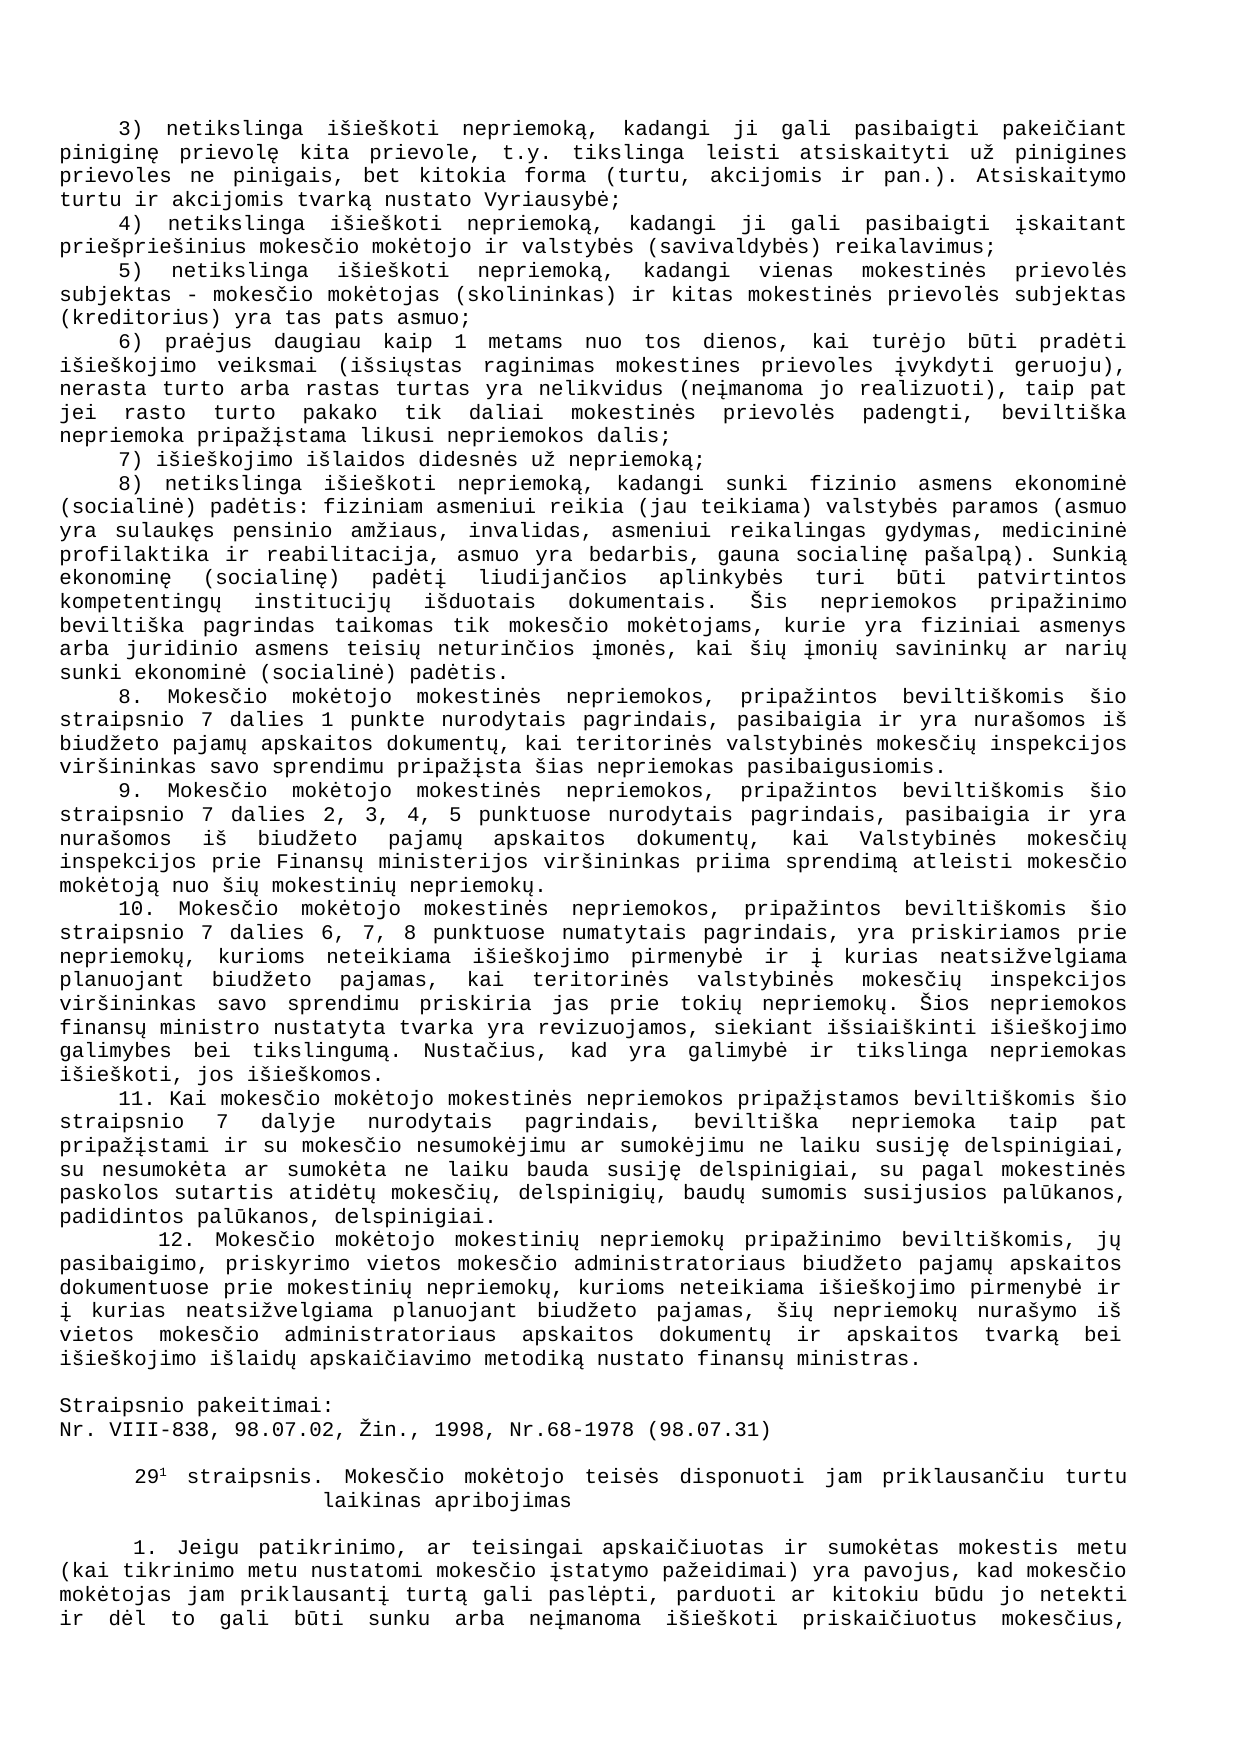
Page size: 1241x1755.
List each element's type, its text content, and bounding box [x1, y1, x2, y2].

text 8. Mokesčio mokėtojo mokestinės nepriemokos, pripažintos beviltiškomis šio straipsnio 7 dalies 1 punkte nurodytais pagrindais, pasibaigia ir yra nurašomos iš biudžeto pajamų apskaitos dokumentų, kai teritorinės valstybinės mokesčių inspekcijos viršininkas savo sprendimu pripažįsta šias nepriemokas pasibaigusiomis. [59, 686, 1127, 780]
text 4) netikslinga išieškoti nepriemoką, kadangi ji gali pasibaigti įskaitant priešpriešinius mokesčio mokėtojo ir valstybės (savivaldybės) reikalavimus; [59, 213, 1127, 260]
text 8) netikslinga išieškoti nepriemoką, kadangi sunki fizinio asmens ekonominė (socialinė) padėtis: fiziniam asmeniui reikia (jau teikiama) valstybės paramos (asmuo yra sulaukęs pensinio amžiaus, invalidas, asmeniui reikalingas gydymas, medicininė profilaktika ir reabilitacija, asmuo yra bedarbis, gauna socialinę pašalpą). Sunkią ekonominę (socialinę) padėtį liudijančios aplinkybės turi būti patvirtintos kompetentingų institucijų išduotais dokumentais. Šis nepriemokos pripažinimo beviltiška pagrindas taikomas tik mokesčio mokėtojams, kurie yra fiziniai asmenys arba juridinio asmens teisių neturinčios įmonės, kai šių įmonių savininkų ar narių sunki ekonominė (socialinė) padėtis. [59, 473, 1127, 686]
text 3) netikslinga išieškoti nepriemoką, kadangi ji gali pasibaigti pakeičiant piniginę prievolę kita prievole, t.y. tikslinga leisti atsiskaityti už pinigines prievoles ne pinigais, bet kitokia forma (turtu, akcijomis ir pan.). Atsiskaitymo turtu ir akcijomis tvarką nustato Vyriausybė; [59, 118, 1127, 213]
text 291 straipsnis. Mokesčio mokėtojo teisės disponuoti jam priklausančiu turtu laikinas apribojimas [134, 1466, 1127, 1513]
text 10. Mokesčio mokėtojo mokestinės nepriemokos, pripažintos beviltiškomis šio straipsnio 7 dalies 6, 7, 8 punktuose numatytais pagrindais, yra priskiriamos prie nepriemokų, kurioms neteikiama išieškojimo pirmenybė ir į kurias neatsižvelgiama planuojant biudžeto pajamas, kai teritorinės valstybinės mokesčių inspekcijos viršininkas savo sprendimu priskiria jas prie tokių nepriemokų. Šios nepriemokos finansų ministro nustatyta tvarka yra revizuojamos, siekiant išsiaiškinti išieškojimo galimybes bei tikslingumą. Nustačius, kad yra galimybė ir tikslinga nepriemokas išieškoti, jos išieškomos. [59, 898, 1127, 1088]
text Straipsnio pakeitimai: [59, 1395, 1122, 1419]
text 1. Jeigu patikrinimo, ar teisingai apskaičiuotas ir sumokėtas mokestis metu (kai tikrinimo metu nustatomi mokesčio įstatymo pažeidimai) yra pavojus, kad mokesčio mokėtojas jam priklausantį turtą gali paslėpti, parduoti ar kitokiu būdu jo netekti ir dėl to gali būti sunku arba neįmanoma išieškoti priskaičiuotus mokesčius, [59, 1537, 1127, 1631]
text 6) praėjus daugiau kaip 1 metams nuo tos dienos, kai turėjo būti pradėti išieškojimo veiksmai (išsiųstas raginimas mokestines prievoles įvykdyti geruoju), nerasta turto arba rastas turtas yra nelikvidus (neįmanoma jo realizuoti), taip pat jei rasto turto pakako tik daliai mokestinės prievolės padengti, beviltiška nepriemoka pripažįstama likusi nepriemokos dalis; [59, 331, 1127, 449]
text 12. Mokesčio mokėtojo mokestinių nepriemokų pripažinimo beviltiškomis, jų pasibaigimo, priskyrimo vietos mokesčio administratoriaus biudžeto pajamų apskaitos dokumentuose prie mokestinių nepriemokų, kurioms neteikiama išieškojimo pirmenybė ir į kurias neatsižvelgiama planuojant biudžeto pajamas, šių nepriemokų nurašymo iš vietos mokesčio administratoriaus apskaitos dokumentų ir apskaitos tvarką bei išieškojimo išlaidų apskaičiavimo metodiką nustato finansų ministras. [59, 1229, 1122, 1371]
text 9. Mokesčio mokėtojo mokestinės nepriemokos, pripažintos beviltiškomis šio straipsnio 7 dalies 2, 3, 4, 5 punktuose nurodytais pagrindais, pasibaigia ir yra nurašomos iš biudžeto pajamų apskaitos dokumentų, kai Valstybinės mokesčių inspekcijos prie Finansų ministerijos viršininkas priima sprendimą atleisti mokesčio mokėtoją nuo šių mokestinių nepriemokų. [59, 780, 1127, 898]
text Nr. VIII-838, 98.07.02, Žin., 1998, Nr.68-1978 (98.07.31) [59, 1419, 1122, 1442]
text 7) išieškojimo išlaidos didesnės už nepriemoką; [59, 449, 1127, 473]
text 11. Kai mokesčio mokėtojo mokestinės nepriemokos pripažįstamos beviltiškomis šio straipsnio 7 dalyje nurodytais pagrindais, beviltiška nepriemoka taip pat pripažįstami ir su mokesčio nesumokėjimu ar sumokėjimu ne laiku susiję delspinigiai, su nesumokėta ar sumokėta ne laiku bauda susiję delspinigiai, su pagal mokestinės paskolos sutartis atidėtų mokesčių, delspinigių, baudų sumomis susijusios palūkanos, padidintos palūkanos, delspinigiai. [59, 1088, 1127, 1229]
text 5) netikslinga išieškoti nepriemoką, kadangi vienas mokestinės prievolės subjektas - mokesčio mokėtojas (skolininkas) ir kitas mokestinės prievolės subjektas (kreditorius) yra tas pats asmuo; [59, 260, 1127, 331]
